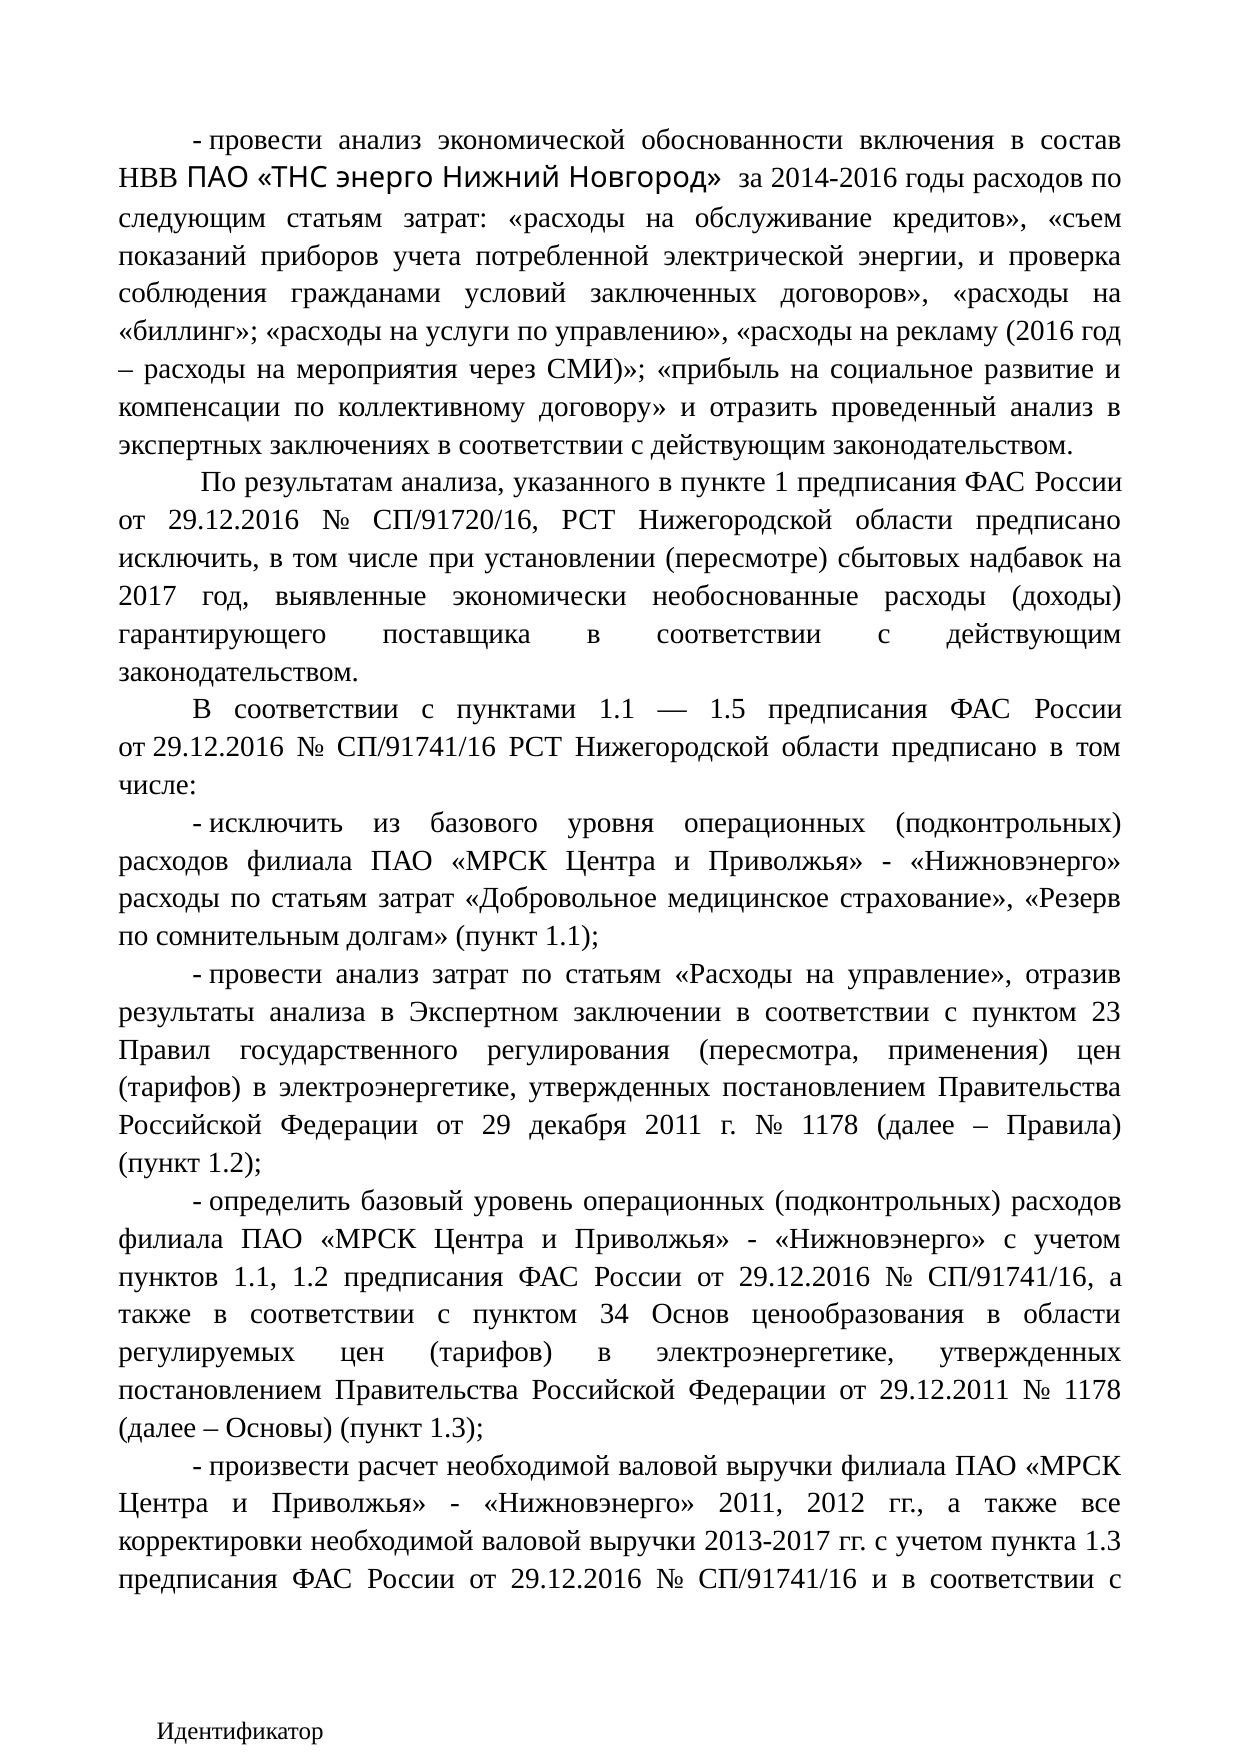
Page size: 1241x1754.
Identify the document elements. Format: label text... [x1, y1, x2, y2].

text - исключить из базового уровня операционных (подконтрольных) расходов филиала ПАО «МРСК Центра и Приволжья» - «Нижновэнерго» расходы по статьям затрат «Добровольное медицинское страхование», «Резерв по сомнительным долгам» (пункт 1.1); [118, 801, 1122, 952]
text В соответствии с пунктами 1.1 — 1.5 предписания ФАС России от 29.12.2016 № СП/91741/16 РСТ Нижегородской области предписано в том числе: [118, 687, 1122, 801]
list - определить базовый уровень операционных (подконтрольных) расходов филиала ПАО «МРСК Центра и Приволжья» - «Нижновэнерго» с учетом пунктов 1.1, 1.2 предписания ФАС России от 29.12.2016 № СП/91741/16, а также в соответствии с пунктом 34 Основ ценообразования в области регулируемых цен (тарифов) в электроэнергетике, утвержденных постановлением Правительства Российской Федерации от 29.12.2011 № 1178 (далее – Основы) (пункт 1.3); [118, 1179, 1122, 1443]
text По результатам анализа, указанного в пункте 1 предписания ФАС России от 29.12.2016 № СП/91720/16, РСТ Нижегородской области предписано исключить, в том числе при установлении (пересмотре) сбытовых надбавок на 2017 год, выявленные экономически необоснованные расходы (доходы) гарантирующего поставщика в соответствии с действующим законодательством. [118, 460, 1122, 687]
list - произвести расчет необходимой валовой выручки филиала ПАО «МРСК Центра и Приволжья» - «Нижновэнерго» 2011, 2012 гг., а также все корректировки необходимой валовой выручки 2013-2017 гг. с учетом пункта 1.3 предписания ФАС России от 29.12.2016 № СП/91741/16 и в соответствии с [118, 1443, 1122, 1595]
list - провести анализ затрат по статьям «Расходы на управление», отразив результаты анализа в Экспертном заключении в соответствии с пунктом 23 Правил государственного регулирования (пересмотра, применения) цен (тарифов) в электроэнергетике, утвержденных постановлением Правительства Российской Федерации от 29 декабря 2011 г. № 1178 (далее – Правила) (пункт 1.2); [118, 952, 1122, 1179]
text - провести анализ экономической обоснованности включения в состав НВВ ПАО «ТНС энерго Нижний Новгород» за 2014-2016 годы расходов по следующим статьям затрат: «расходы на обслуживание кредитов», «съем показаний приборов учета потребленной электрической энергии, и проверка соблюдения гражданами условий заключенных договоров», «расходы на «биллинг»; «расходы на услуги по управлению», «расходы на рекламу (2016 год – расходы на мероприятия через СМИ)»; «прибыль на социальное развитие и компенсации по коллективному договору» и отразить проведенный анализ в экспертных заключениях в соответствии с действующим законодательством. [118, 118, 1122, 460]
